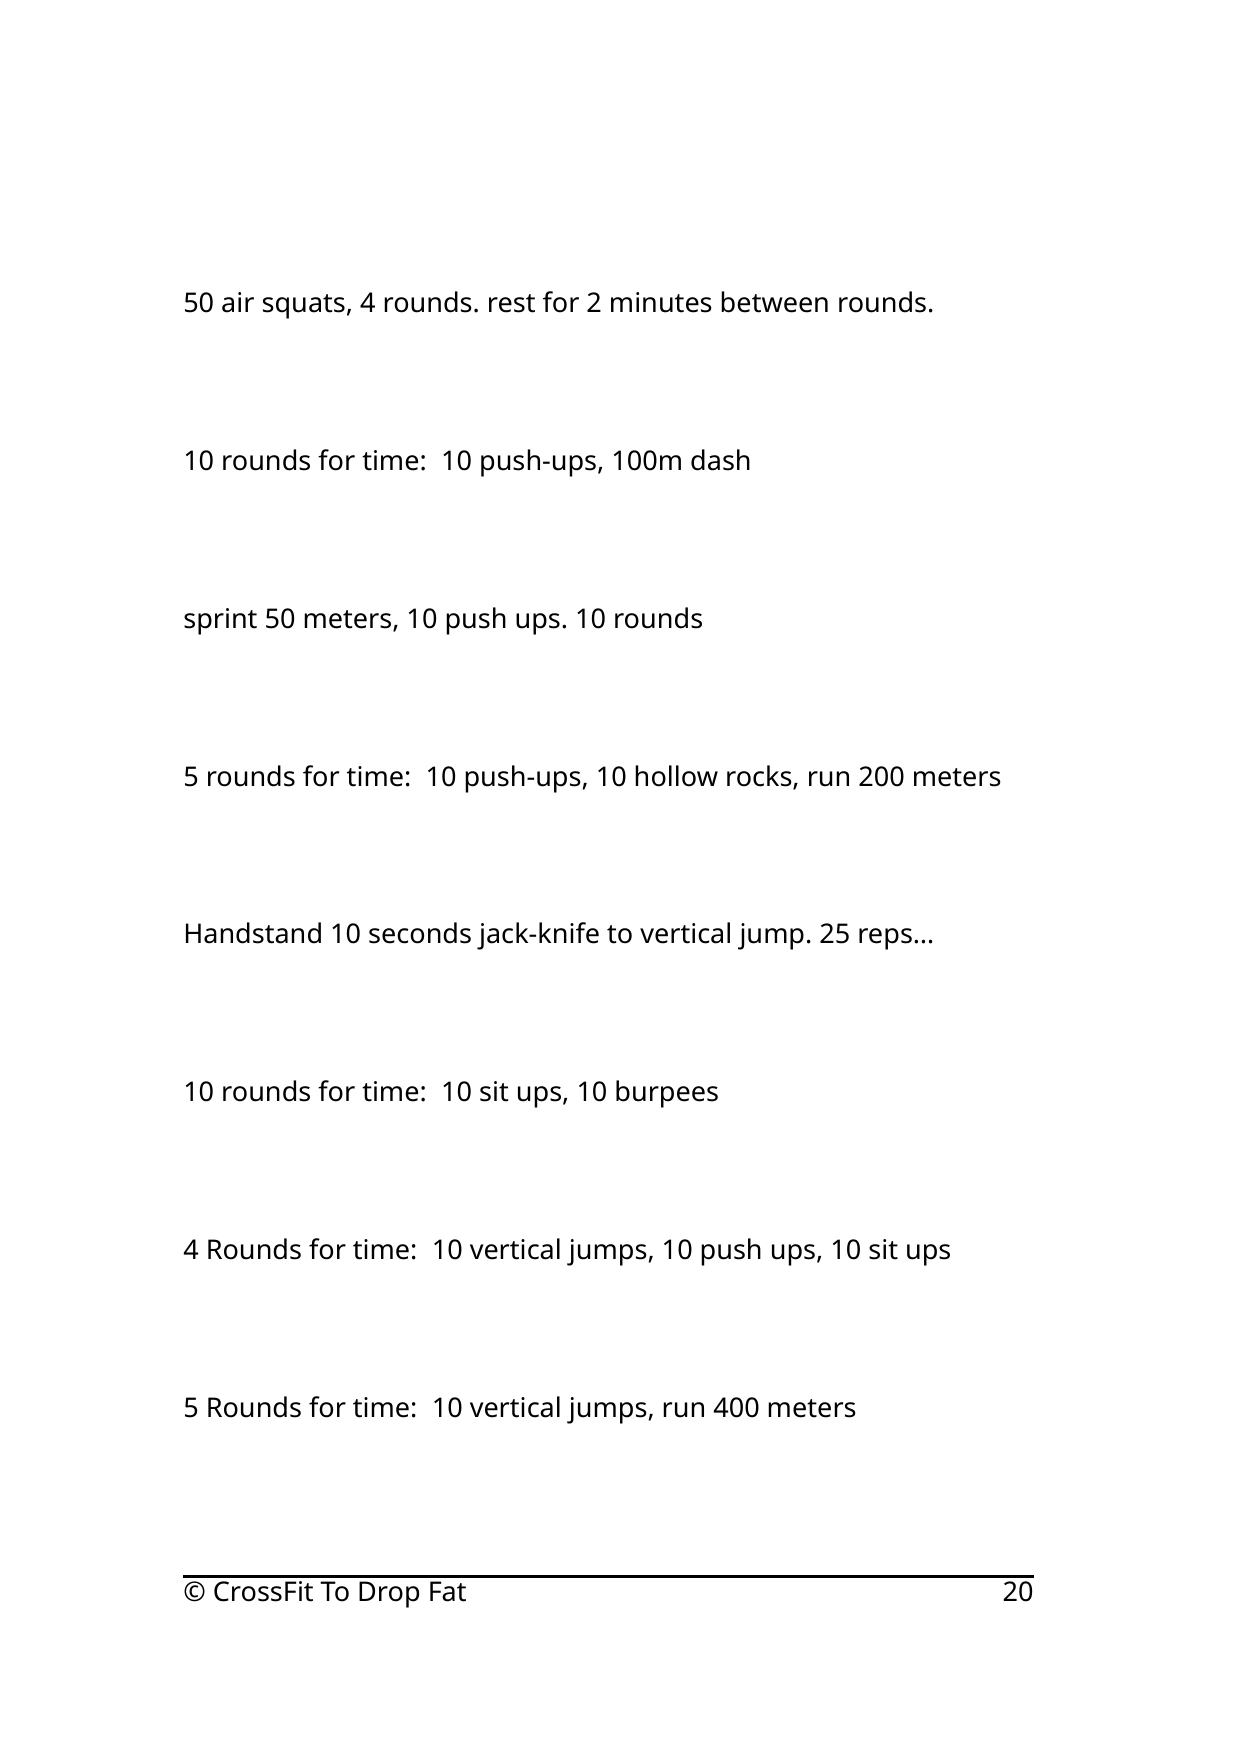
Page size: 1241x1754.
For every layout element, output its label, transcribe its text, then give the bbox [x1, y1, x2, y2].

text 10 rounds for time: 10 push-ups, 100m dash [183, 441, 1040, 478]
text 4 Rounds for time: 10 vertical jumps, 10 push ups, 10 sit ups [183, 1231, 1040, 1268]
text 10 rounds for time: 10 sit ups, 10 burpees [183, 1073, 1040, 1110]
text Handstand 10 seconds jack-knife to vertical jump. 25 reps… [183, 915, 1040, 952]
text 50 air squats, 4 rounds. rest for 2 minutes between rounds. [183, 283, 1040, 320]
text 5 rounds for time: 10 push-ups, 10 hollow rocks, run 200 meters [183, 757, 1040, 794]
text 5 Rounds for time: 10 vertical jumps, run 400 meters [183, 1389, 1040, 1426]
text sprint 50 meters, 10 push ups. 10 rounds [183, 599, 1040, 636]
